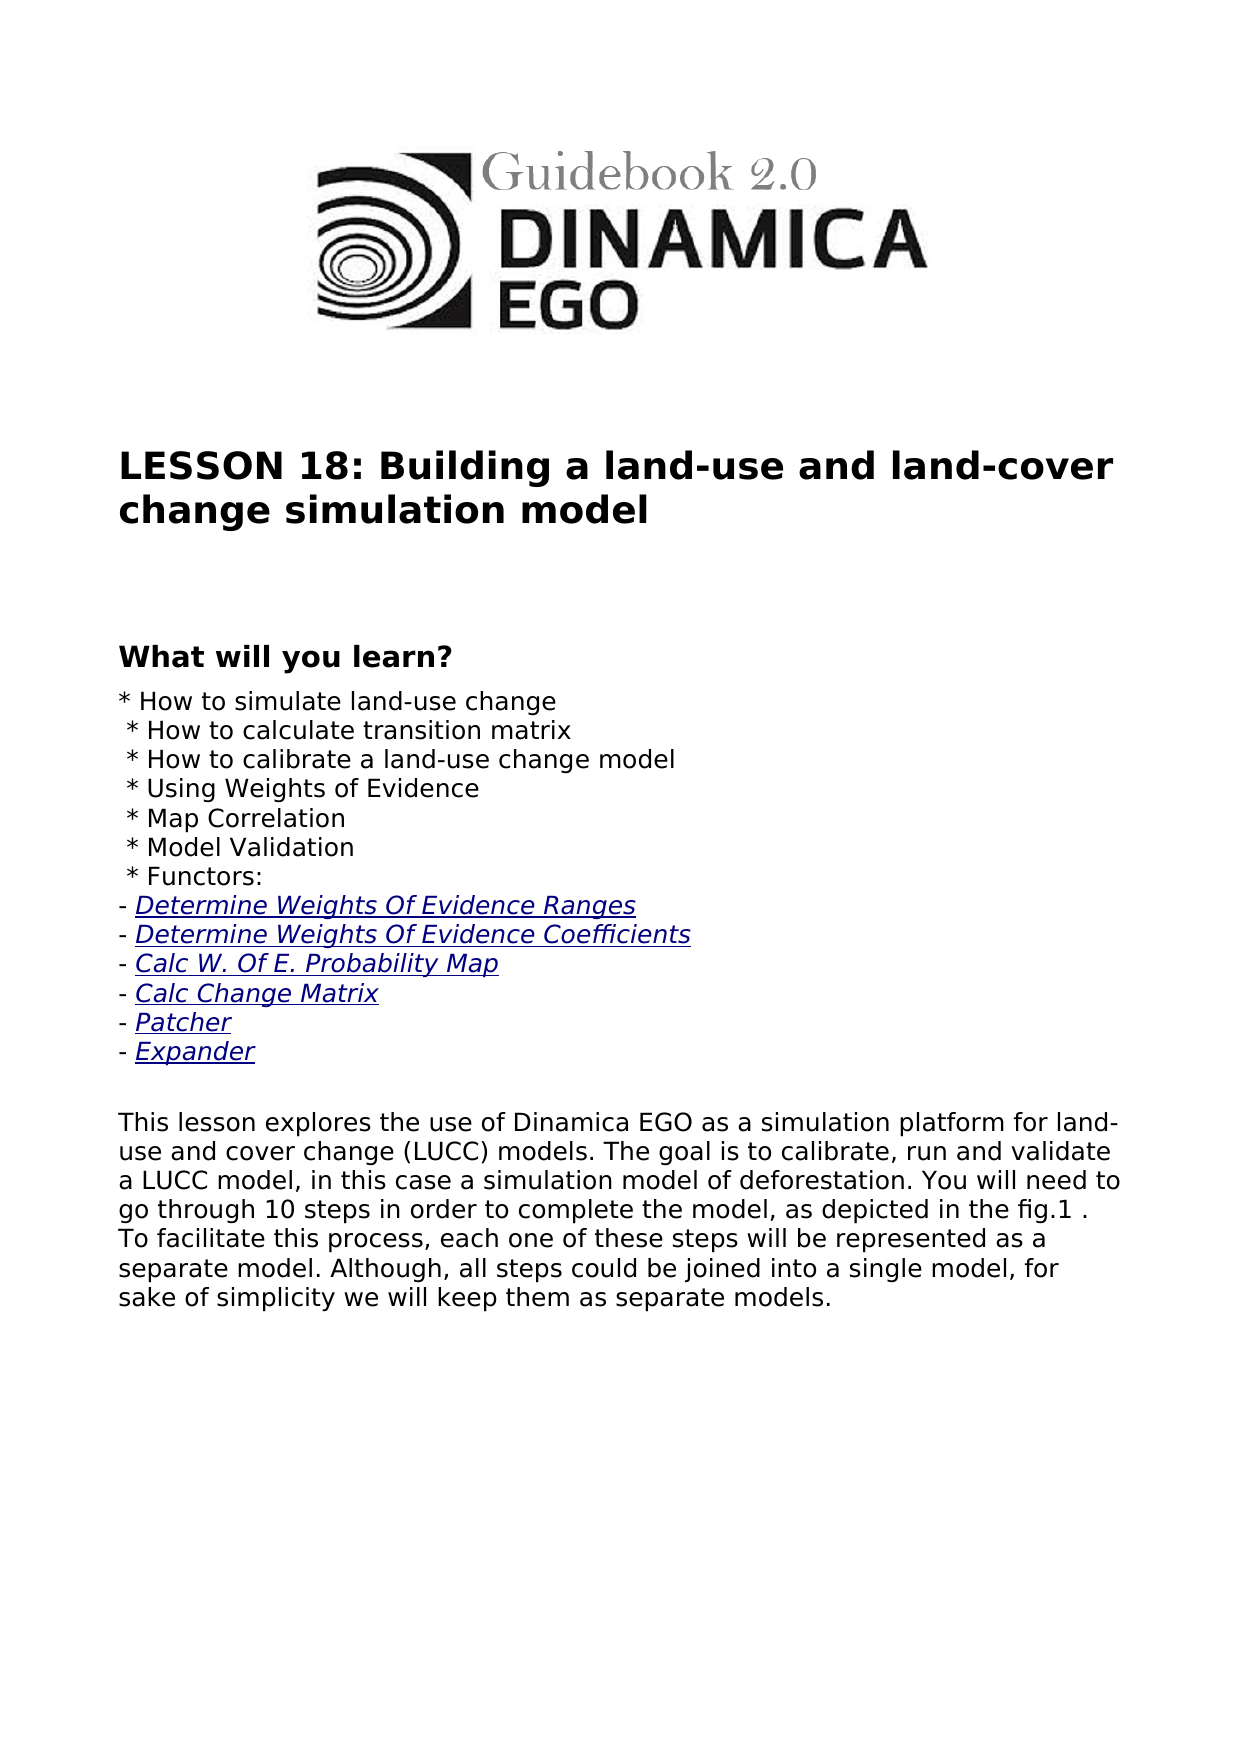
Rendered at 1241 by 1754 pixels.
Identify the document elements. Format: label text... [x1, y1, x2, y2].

text * How to simulate land-use change * How to calculate transition matrix * How to calibrate a land-use change model * Using Weights of Evidence * Map Correlation * Model Validation * Functors: - Determine Weights Of Evidence Ranges - Determine Weights Of Evidence Coefficients - Calc W. Of E. Probability Map - Calc Change Matrix - Patcher - Expander [118, 687, 1122, 1095]
subtitle LESSON 18: Building a land-use and land-cover change simulation model [118, 445, 1122, 532]
text This lesson explores the use of Dinamica EGO as a simulation platform for land-use and cover change (LUCC) models. The goal is to calibrate, run and validate a LUCC model, in this case a simulation model of deforestation. You will need to go through 10 steps in order to complete the model, as depicted in the fig.1 . To facilitate this process, each one of these steps will be represented as a separate model. Although, all steps could be joined into a single model, for sake of simplicity we will keep them as separate models. [118, 1108, 1122, 1312]
picture [307, 118, 933, 350]
subtitle What will you learn? [118, 641, 1122, 674]
